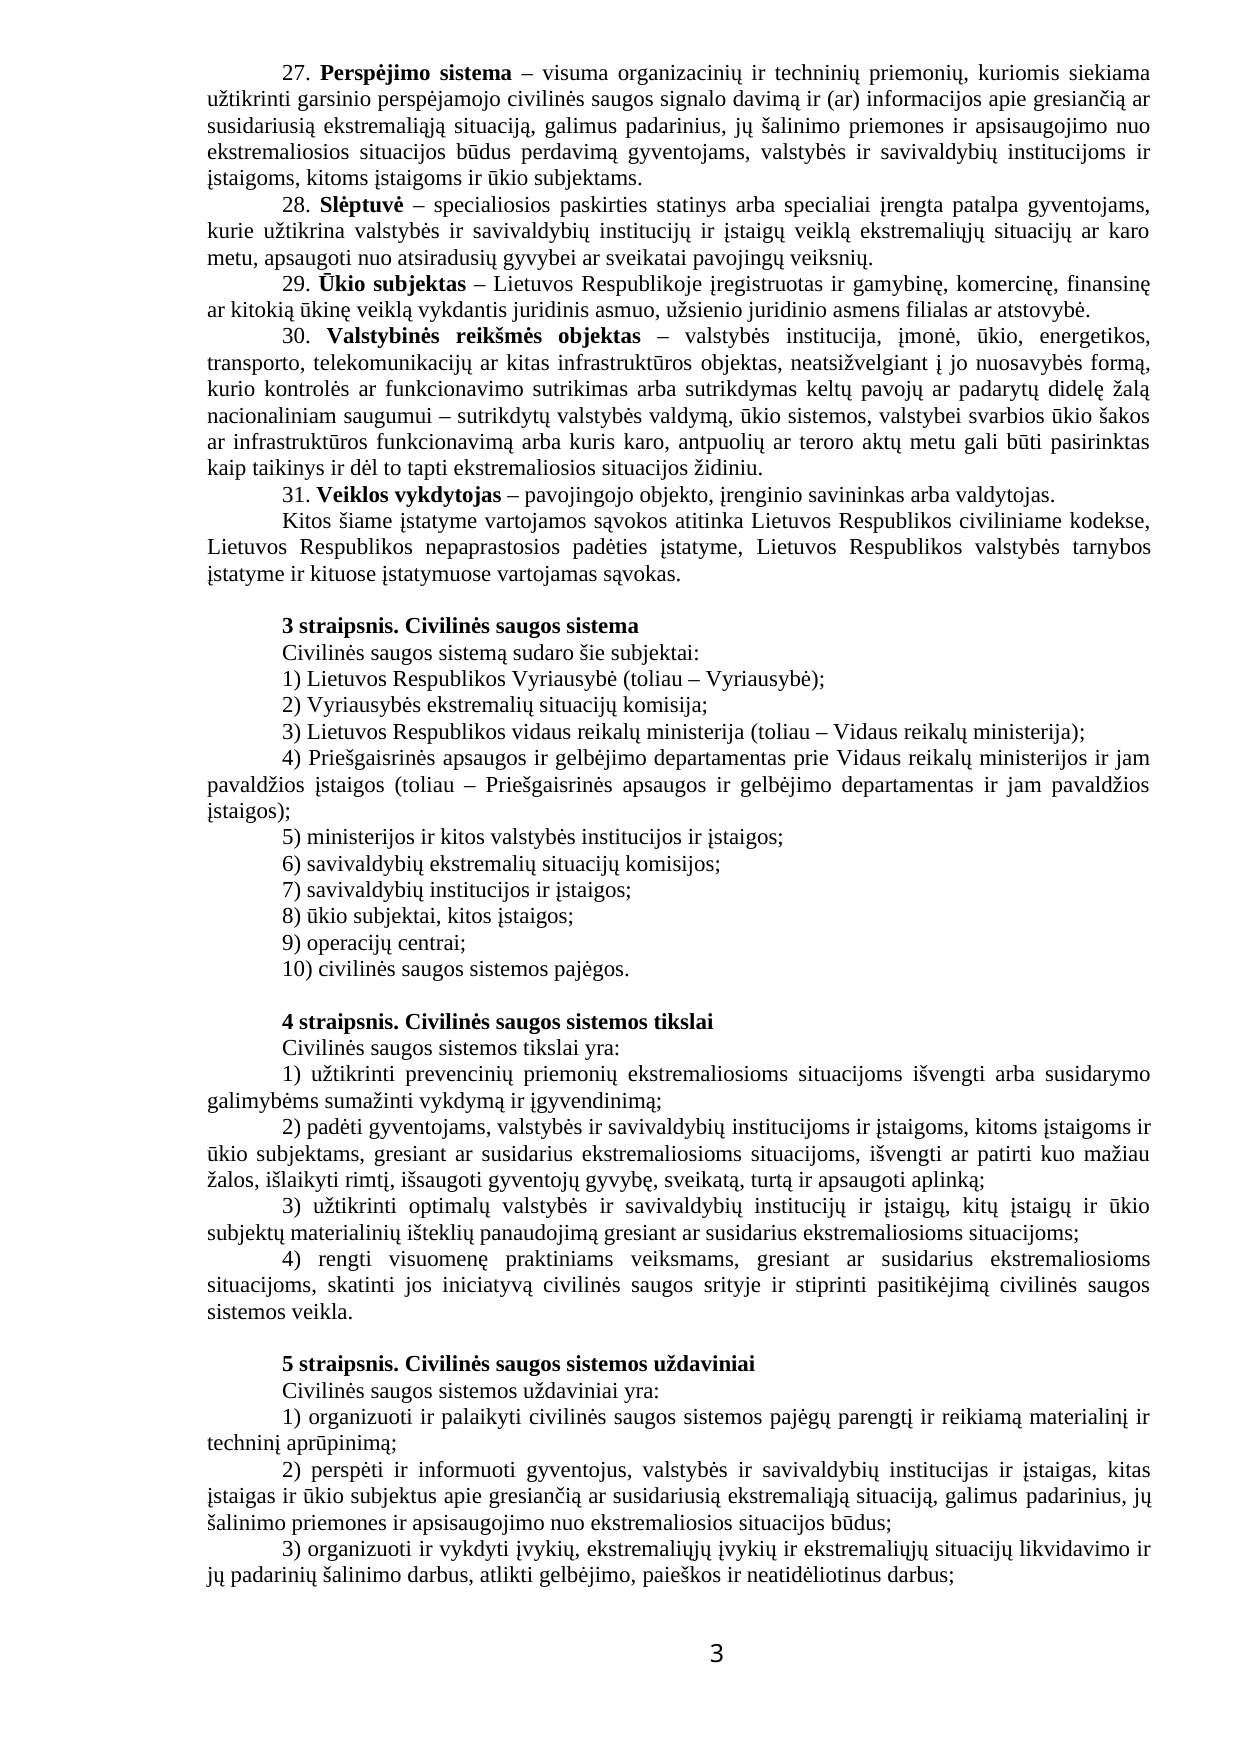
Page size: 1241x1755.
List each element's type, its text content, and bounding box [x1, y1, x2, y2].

text 3 straipsnis. Civilinės saugos sistema [207, 612, 1152, 639]
text Kitos šiame įstatyme vartojamos sąvokos atitinka Lietuvos Respublikos civiliniame kodekse, Lietuvos Respublikos nepaprastosios padėties įstatyme, Lietuvos Respublikos valstybės tarnybos įstatyme ir kituose įstatymuose vartojamas sąvokas. [207, 507, 1152, 586]
text 3) Lietuvos Respublikos vidaus reikalų ministerija (toliau – Vidaus reikalų ministerija); [207, 718, 1152, 744]
text 4) rengti visuomenę praktiniams veiksmams, gresiant ar susidarius ekstremaliosioms situacijoms, skatinti jos iniciatyvą civilinės saugos srityje ir stiprinti pasitikėjimą civilinės saugos sistemos veikla. [207, 1245, 1152, 1324]
text 7) savivaldybių institucijos ir įstaigos; [207, 876, 1152, 902]
text 28. Slėptuvė – specialiosios paskirties statinys arba specialiai įrengta patalpa gyventojams, kurie užtikrina valstybės ir savivaldybių institucijų ir įstaigų veiklą ekstremaliųjų situacijų ar karo metu, apsaugoti nuo atsiradusių gyvybei ar sveikatai pavojingų veiksnių. [207, 191, 1152, 270]
text 3) užtikrinti optimalų valstybės ir savivaldybių institucijų ir įstaigų, kitų įstaigų ir ūkio subjektų materialinių išteklių panaudojimą gresiant ar susidarius ekstremaliosioms situacijoms; [207, 1192, 1152, 1245]
text 1) Lietuvos Respublikos Vyriausybė (toliau – Vyriausybė); [207, 665, 1152, 692]
text 2) perspėti ir informuoti gyventojus, valstybės ir savivaldybių institucijas ir įstaigas, kitas įstaigas ir ūkio subjektus apie gresiančią ar susidariusią ekstremaliąją situaciją, galimus padarinius, jų šalinimo priemones ir apsisaugojimo nuo ekstremaliosios situacijos būdus; [207, 1456, 1152, 1535]
text 4) Priešgaisrinės apsaugos ir gelbėjimo departamentas prie Vidaus reikalų ministerijos ir jam pavaldžios įstaigos (toliau – Priešgaisrinės apsaugos ir gelbėjimo departamentas ir jam pavaldžios įstaigos); [207, 744, 1152, 823]
text 9) operacijų centrai; [207, 929, 1152, 955]
text Civilinės saugos sistemos tikslai yra: [207, 1034, 1152, 1061]
text 5) ministerijos ir kitos valstybės institucijos ir įstaigos; [207, 823, 1152, 850]
text 27. Perspėjimo sistema – visuma organizacinių ir techninių priemonių, kuriomis siekiama užtikrinti garsinio perspėjamojo civilinės saugos signalo davimą ir (ar) informacijos apie gresiančią ar susidariusią ekstremaliąją situaciją, galimus padarinius, jų šalinimo priemones ir apsisaugojimo nuo ekstremaliosios situacijos būdus perdavimą gyventojams, valstybės ir savivaldybių institucijoms ir įstaigoms, kitoms įstaigoms ir ūkio subjektams. [207, 59, 1152, 191]
text Civilinės saugos sistemą sudaro šie subjektai: [207, 639, 1152, 665]
text 29. Ūkio subjektas – Lietuvos Respublikoje įregistruotas ir gamybinę, komercinę, finansinę ar kitokią ūkinę veiklą vykdantis juridinis asmuo, užsienio juridinio asmens filialas ar atstovybė. [207, 270, 1152, 323]
text 10) civilinės saugos sistemos pajėgos. [207, 955, 1152, 981]
text 2) padėti gyventojams, valstybės ir savivaldybių institucijoms ir įstaigoms, kitoms įstaigoms ir ūkio subjektams, gresiant ar susidarius ekstremaliosioms situacijoms, išvengti ar patirti kuo mažiau žalos, išlaikyti rimtį, išsaugoti gyventojų gyvybę, sveikatą, turtą ir apsaugoti aplinką; [207, 1113, 1152, 1192]
text 4 straipsnis. Civilinės saugos sistemos tikslai [207, 1008, 1152, 1034]
text 30. Valstybinės reikšmės objektas – valstybės institucija, įmonė, ūkio, energetikos, transporto, telekomunikacijų ar kitas infrastruktūros objektas, neatsižvelgiant į jo nuosavybės formą, kurio kontrolės ar funkcionavimo sutrikimas arba sutrikdymas keltų pavojų ar padarytų didelę žalą nacionaliniam saugumui – sutrikdytų valstybės valdymą, ūkio sistemos, valstybei svarbios ūkio šakos ar infrastruktūros funkcionavimą arba kuris karo, antpuolių ar teroro aktų metu gali būti pasirinktas kaip taikinys ir dėl to tapti ekstremaliosios situacijos židiniu. [207, 323, 1152, 481]
text 5 straipsnis. Civilinės saugos sistemos uždaviniai [207, 1350, 1152, 1377]
text 2) Vyriausybės ekstremalių situacijų komisija; [207, 692, 1152, 718]
text 31. Veiklos vykdytojas – pavojingojo objekto, įrenginio savininkas arba valdytojas. [207, 481, 1152, 507]
text 8) ūkio subjektai, kitos įstaigos; [207, 902, 1152, 929]
text 1) užtikrinti prevencinių priemonių ekstremaliosioms situacijoms išvengti arba susidarymo galimybėms sumažinti vykdymą ir įgyvendinimą; [207, 1061, 1152, 1113]
text 3) organizuoti ir vykdyti įvykių, ekstremaliųjų įvykių ir ekstremaliųjų situacijų likvidavimo ir jų padarinių šalinimo darbus, atlikti gelbėjimo, paieškos ir neatidėliotinus darbus; [207, 1535, 1152, 1588]
text 6) savivaldybių ekstremalių situacijų komisijos; [207, 850, 1152, 876]
text Civilinės saugos sistemos uždaviniai yra: [207, 1377, 1152, 1403]
text 1) organizuoti ir palaikyti civilinės saugos sistemos pajėgų parengtį ir reikiamą materialinį ir techninį aprūpinimą; [207, 1403, 1152, 1456]
